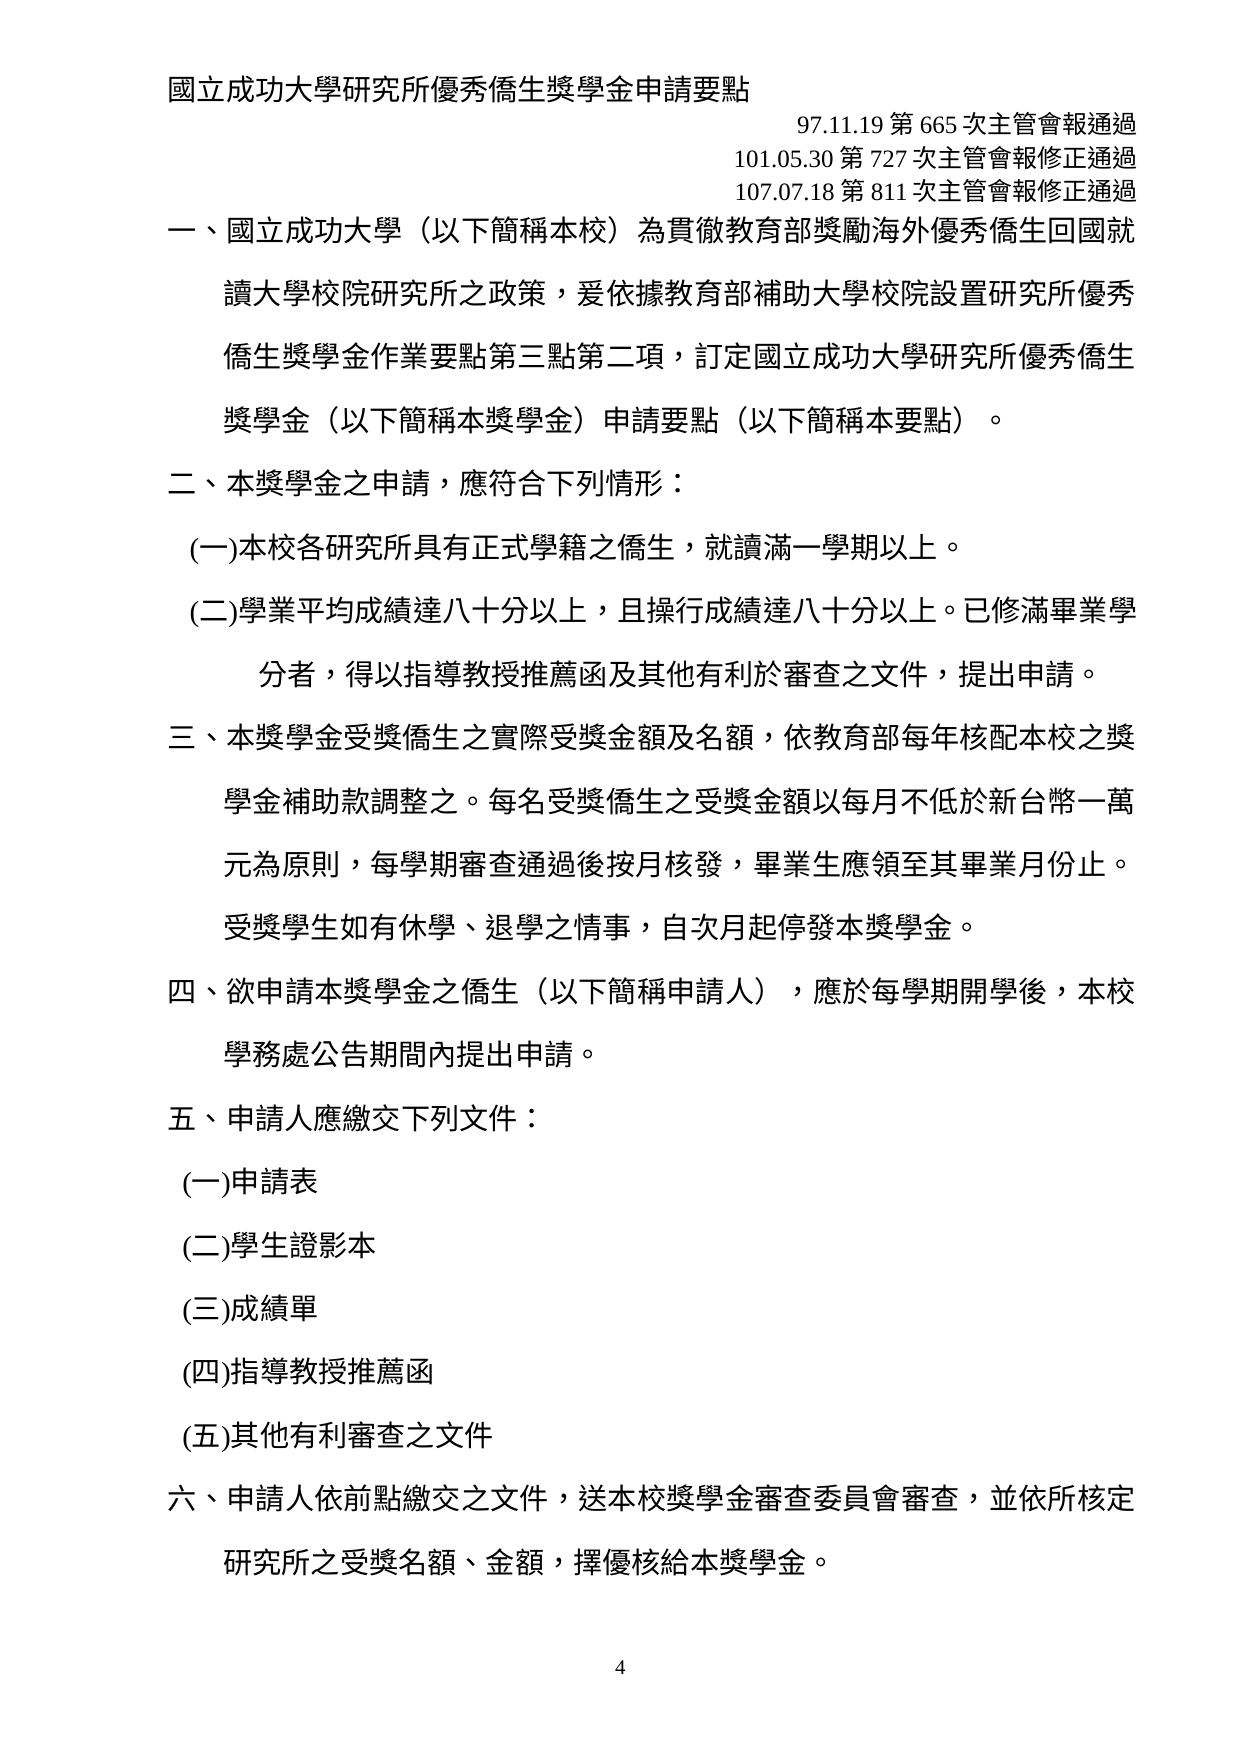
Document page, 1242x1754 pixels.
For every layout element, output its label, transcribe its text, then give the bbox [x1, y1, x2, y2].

text 三、本獎學金受獎僑生之實際受獎金額及名額，依教育部每年核配本校之獎學金補助款調整之。每名受獎僑生之受獎金額以每月不低於新台幣一萬元為原則，每學期審查通過後按月核發，畢業生應領至其畢業月份止。受獎學生如有休學、退學之情事，自次月起停發本獎學金。 [167, 715, 1137, 947]
text 國立成功大學研究所優秀僑生獎學金申請要點 [167, 74, 1137, 107]
text (一)申請表 [167, 1159, 1137, 1201]
text 五、申請人應繳交下列文件： [167, 1095, 1137, 1138]
text 二、本獎學金之申請，應符合下列情形： [167, 461, 1137, 503]
text (四)指導教授推薦函 [167, 1349, 1137, 1391]
text (一)本校各研究所具有正式學籍之僑生，就讀滿一學期以上。 [167, 524, 1137, 567]
text (二)學業平均成績達八十分以上，且操行成績達八十分以上。已修滿畢業學分者，得以指導教授推薦函及其他有利於審查之文件，提出申請。 [167, 588, 1137, 693]
text 107.07.18 第811次主管會報修正通過 [167, 174, 1137, 207]
text 97.11.19 第665次主管會報通過 [167, 107, 1137, 141]
text (三)成績單 [167, 1286, 1137, 1328]
text (二)學生證影本 [167, 1222, 1137, 1264]
text 一、國立成功大學（以下簡稱本校）為貫徹教育部獎勵海外優秀僑生回國就讀大學校院研究所之政策，爰依據教育部補助大學校院設置研究所優秀僑生獎學金作業要點第三點第二項，訂定國立成功大學研究所優秀僑生獎學金（以下簡稱本獎學金）申請要點（以下簡稱本要點）。 [167, 207, 1137, 440]
text 101.05.30 第727次主管會報修正通過 [167, 141, 1137, 174]
text 六、申請人依前點繳交之文件，送本校獎學金審查委員會審查，並依所核定研究所之受獎名額、金額，擇優核給本獎學金。 [167, 1476, 1137, 1582]
text (五)其他有利審查之文件 [167, 1412, 1137, 1455]
text 四、欲申請本獎學金之僑生（以下簡稱申請人），應於每學期開學後，本校學務處公告期間內提出申請。 [167, 968, 1137, 1074]
